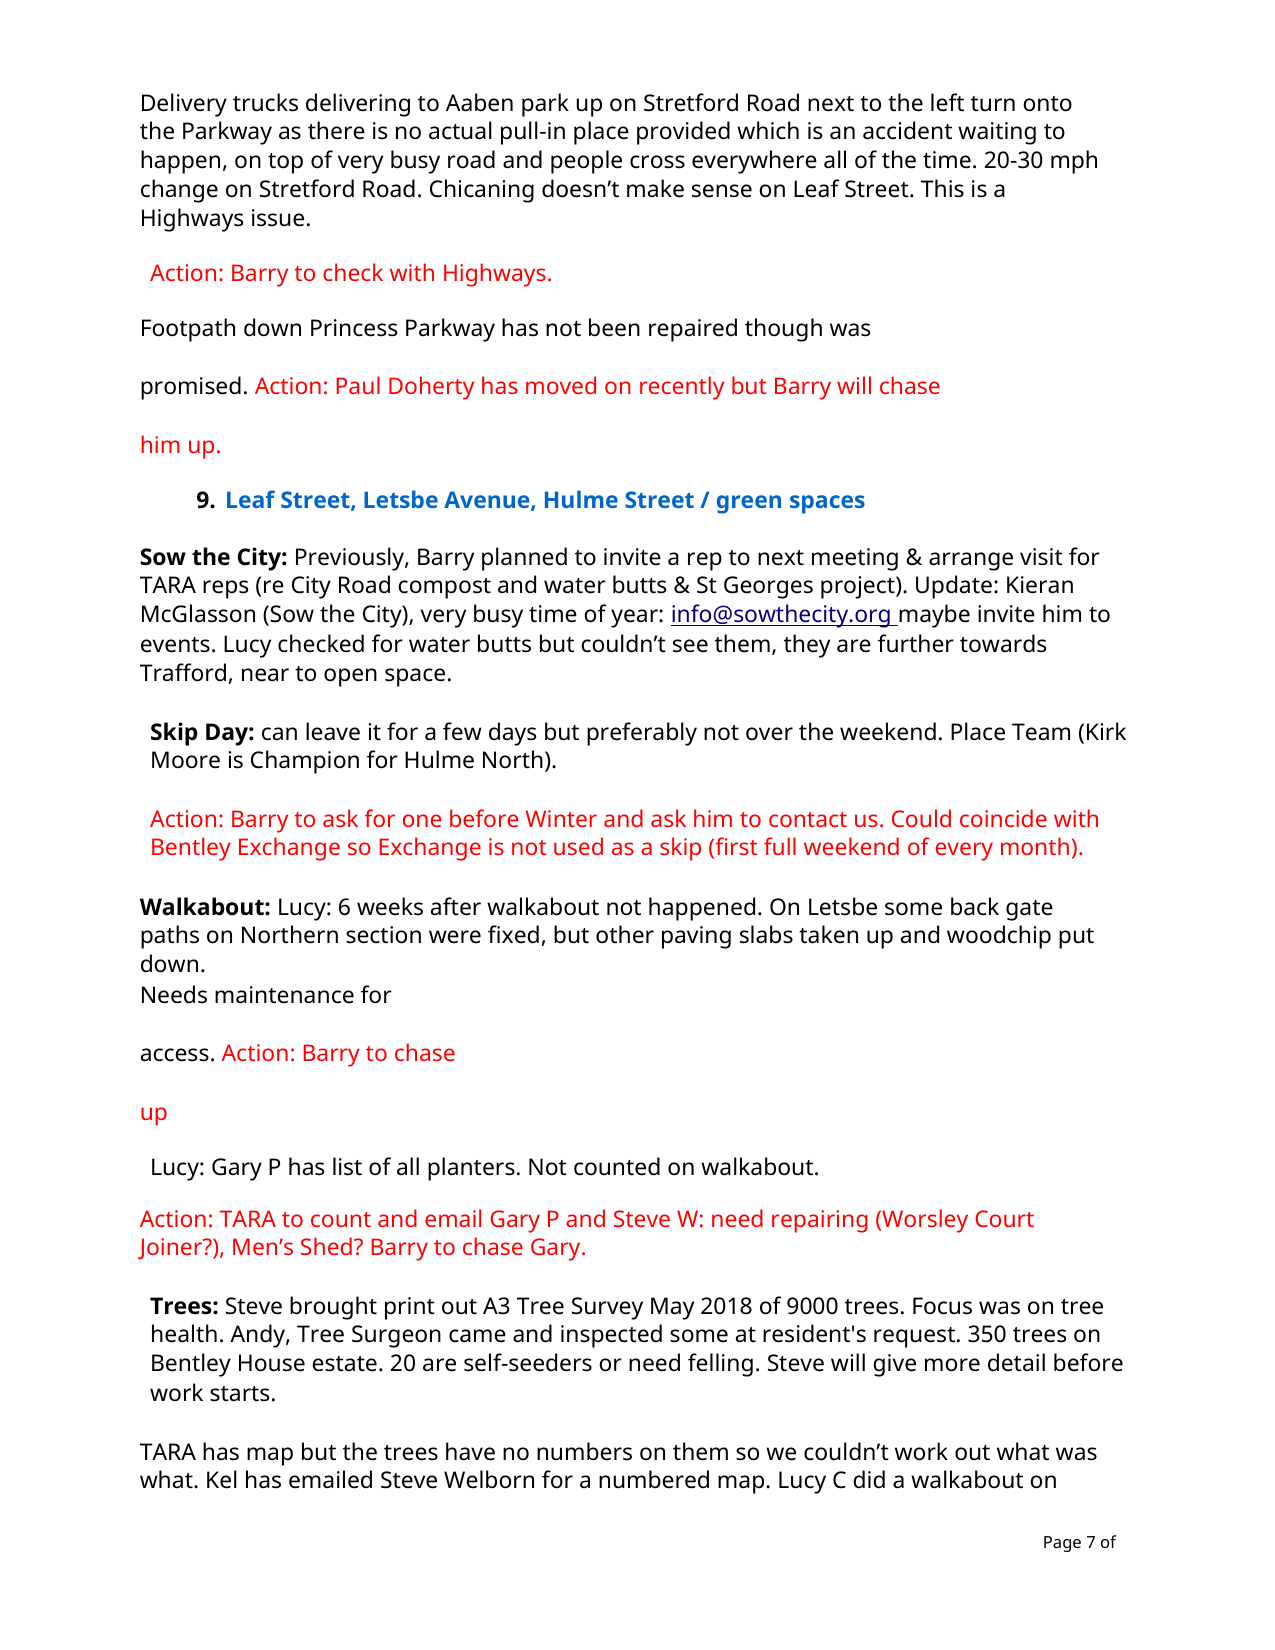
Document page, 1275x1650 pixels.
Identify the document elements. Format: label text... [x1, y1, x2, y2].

text Trees: Steve brought print out A3 Tree Survey May 2018 of 9000 trees. Focus was on tree health. Andy, Tree Surgeon came and inspected some at resident's request. 350 trees on Bentley House estate. 20 are self-seeders or need felling. Steve will give more detail before work starts. [150, 1291, 1135, 1408]
text Action: Barry to check with Highways. [150, 257, 1135, 288]
text TARA has map but the trees have no numbers on them so we couldn’t work out what was what. Kel has emailed Steve Welborn for a numbered map. Lucy C did a walkabout on [139, 1437, 1121, 1495]
text Sow the City: Previously, Barry planned to invite a rep to next meeting & arrange visit for TARA reps (re City Road compost and water butts & St Georges project). Update: Kieran McGlasson (Sow the City), very busy time of year: info@sowthecity.org maybe invite him to events. Lucy checked for water butts but couldn’t see them, they are further towards Trafford, near to open space. [139, 542, 1127, 688]
text Action: TARA to count and email Gary P and Steve W: need repairing (Worsley Court Joiner?), Men’s Shed? Barry to chase Gary. [139, 1204, 1116, 1262]
text Lucy: Gary P has list of all planters. Not counted on walkabout. [150, 1154, 1135, 1181]
text Walkabout: Lucy: 6 weeks after walkabout not happened. On Letsbe some back gate paths on Northern section were fixed, but other paving slabs taken up and woodchip put down. [139, 892, 1106, 979]
text Action: Barry to ask for one before Winter and ask him to contact us. Could coincide with Bentley Exchange so Exchange is not used as a skip (first full weekend of every month). [150, 804, 1135, 862]
text Delivery trucks delivering to Aaben park up on Stretford Road next to the left turn onto the Parkway as there is no actual pull-in place provided which is an accident waiting to happen, on top of very busy road and people cross everywhere all of the time. 20-30 mph change on Stretford Road. Chicaning doesn’t make sense on Leaf Street. This is a Highways issue. [139, 88, 1103, 233]
subtitle Leaf Street, Letsbe Avenue, Hulme Street / green spaces [196, 487, 1135, 513]
text Needs maintenance for access. Action: Barry to chase up [139, 979, 471, 1127]
text Footpath down Princess Parkway has not been repaired though was promised. Action: Paul Doherty has moved on recently but Barry will chase him up. [139, 312, 967, 460]
text Skip Day: can leave it for a few days but preferably not over the weekend. Place Team (Kirk Moore is Champion for Hulme North). [150, 717, 1135, 775]
